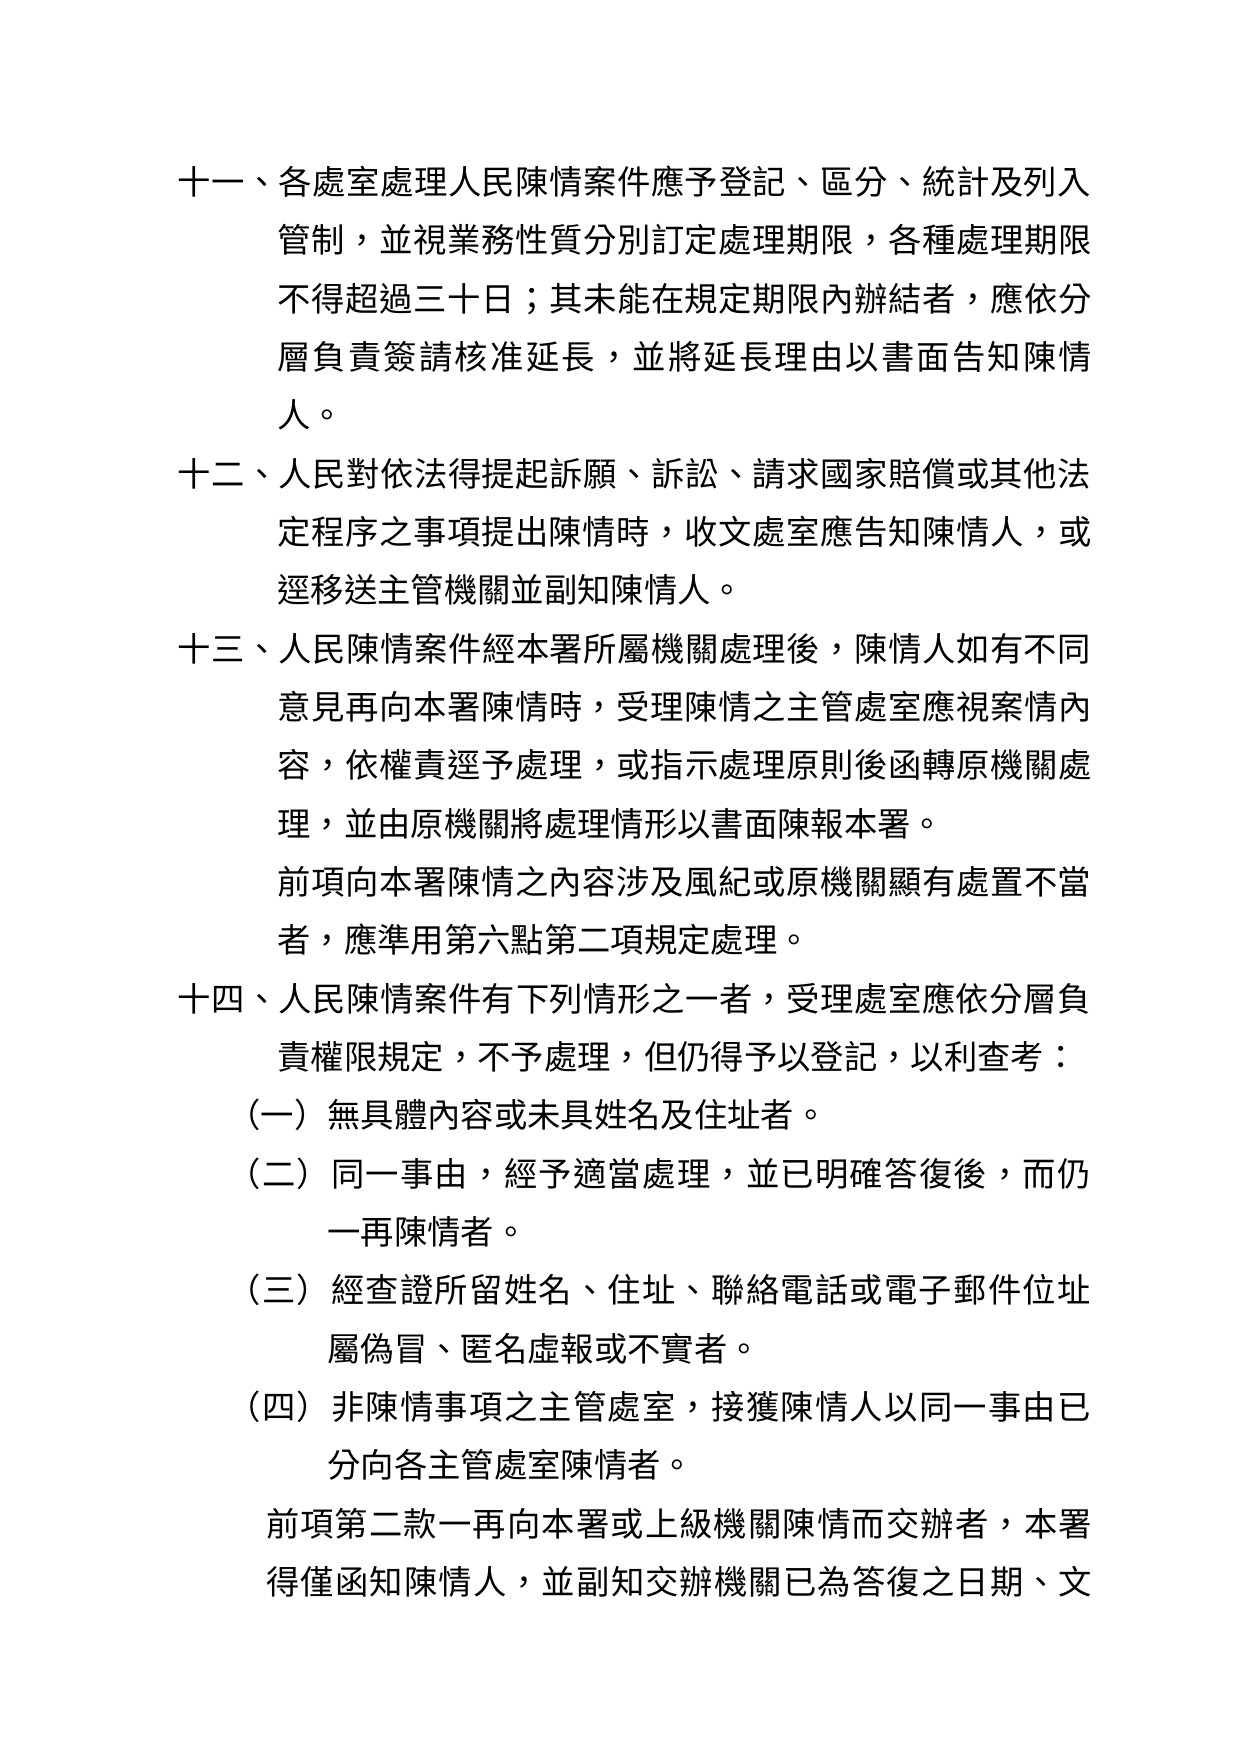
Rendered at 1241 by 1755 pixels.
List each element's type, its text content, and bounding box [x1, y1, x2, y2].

text 前項向本署陳情之內容涉及風紀或原機關顯有處置不當者，應準用第六點第二項規定處理。 [277, 848, 1093, 964]
text （四）非陳情事項之主管處室，接獲陳情人以同一事由已分向各主管處室陳情者。 [227, 1373, 1093, 1489]
text 十二、人民對依法得提起訴願、訴訟、請求國家賠償或其他法定程序之事項提出陳情時，收文處室應告知陳情人，或逕移送主管機關並副知陳情人。 [177, 439, 1093, 614]
text （一）無具體內容或未具姓名及住址者。 [177, 1081, 1093, 1139]
text 十一、各處室處理人民陳情案件應予登記、區分、統計及列入管制，並視業務性質分別訂定處理期限，各種處理期限不得超過三十日；其未能在規定期限內辦結者，應依分層負責簽請核准延長，並將延長理由以書面告知陳情人。 [177, 148, 1093, 439]
text 十四、人民陳情案件有下列情形之一者，受理處室應依分層負責權限規定，不予處理，但仍得予以登記，以利查考： [177, 964, 1093, 1081]
text （二）同一事由，經予適當處理，並已明確答復後，而仍一再陳情者。 [227, 1139, 1093, 1256]
text （三）經查證所留姓名、住址、聯絡電話或電子郵件位址屬偽冒、匿名虛報或不實者。 [227, 1256, 1093, 1373]
text 十三、人民陳情案件經本署所屬機關處理後，陳情人如有不同意見再向本署陳情時，受理陳情之主管處室應視案情內容，依權責逕予處理，或指示處理原則後函轉原機關處理，並由原機關將處理情形以書面陳報本署。 [177, 614, 1093, 848]
text 前項第二款一再向本署或上級機關陳情而交辦者，本署得僅函知陳情人，並副知交辦機關已為答復之日期、文 [266, 1489, 1093, 1606]
